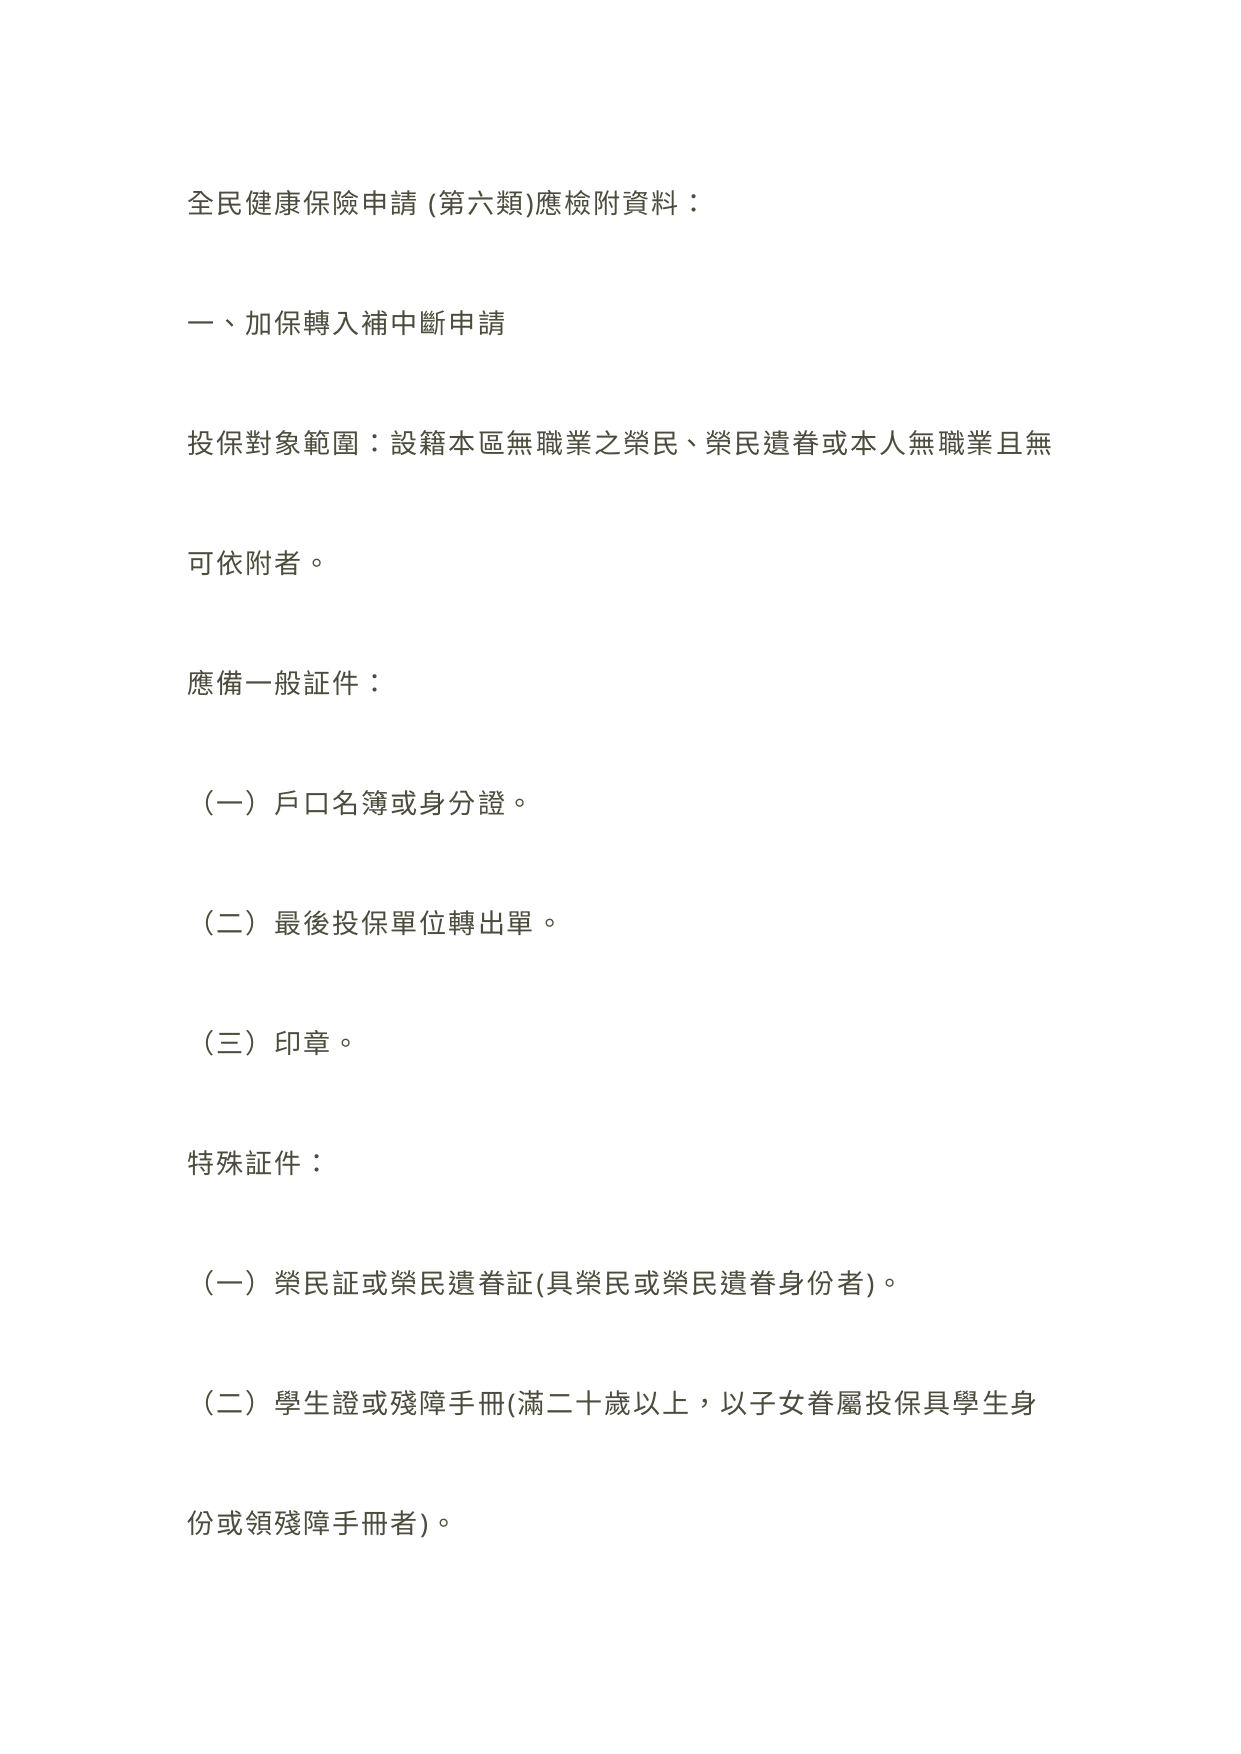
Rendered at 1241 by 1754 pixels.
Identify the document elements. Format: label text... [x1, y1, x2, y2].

text 全民健康保險申請 (第六類)應檢附資料： 一、加保轉入補中斷申請 投保對象範圍：設籍本區無職業之榮民、榮民遺眷或本人無職業且無可依附者。 應備一般証件： （一）戶口名簿或身分證。 （二）最後投保單位轉出單。 （三）印章。 特殊証件： （一）榮民証或榮民遺眷証(具榮民或榮民遺眷身份者)。 （二）學生證或殘障手冊(滿二十歲以上，以子女眷屬投保具學生身份或領殘障手冊者)。 [187, 164, 1053, 1559]
